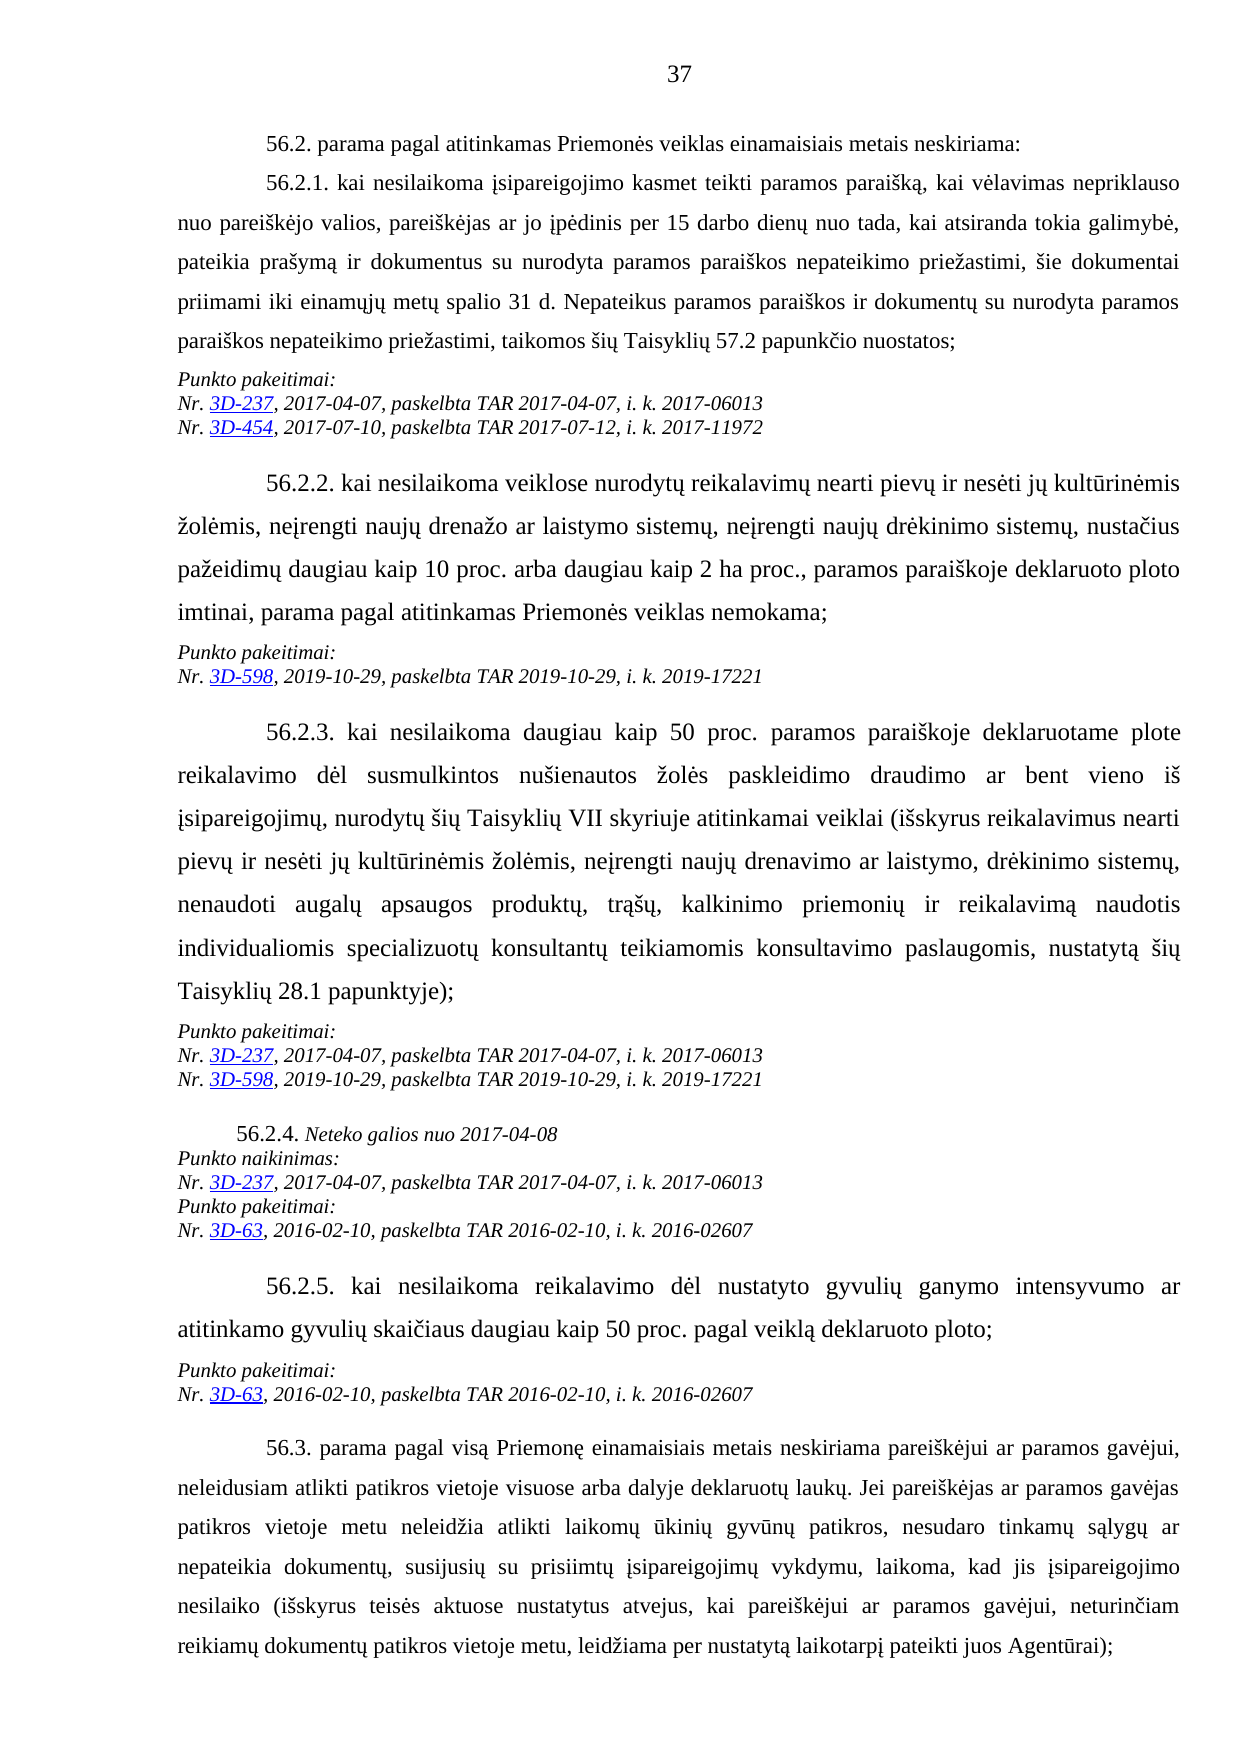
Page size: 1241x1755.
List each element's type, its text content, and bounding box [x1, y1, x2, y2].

text Nr. 3D-598, 2019-10-29, paskelbta TAR 2019-10-29, i. k. 2019-17221 [177, 664, 1181, 688]
text 56.2.3. kai nesilaikoma daugiau kaip 50 proc. paramos paraiškoje deklaruotame plote reikalavimo dėl susmulkintos nušienautos žolės paskleidimo draudimo ar bent vieno iš įsipareigojimų, nurodytų šių Taisyklių VII skyriuje atitinkamai veiklai (išskyrus reikalavimus nearti pievų ir nesėti jų kultūrinėmis žolėmis, neįrengti naujų drenavimo ar laistymo, drėkinimo sistemų, nenaudoti augalų apsaugos produktų, trąšų, kalkinimo priemonių ir reikalavimą naudotis individualiomis specializuotų konsultantų teikiamomis konsultavimo paslaugomis, nustatytą šių Taisyklių 28.1 papunktyje); [177, 717, 1181, 1004]
text Nr. 3D-237, 2017-04-07, paskelbta TAR 2017-04-07, i. k. 2017-06013 [177, 1043, 1181, 1067]
text 56.2. parama pagal atitinkamas Priemonės veiklas einamaisiais metais neskiriama: [177, 130, 1181, 156]
text 56.2.1. kai nesilaikoma įsipareigojimo kasmet teikti paramos paraišką, kai vėlavimas nepriklauso nuo pareiškėjo valios, pareiškėjas ar jo įpėdinis per 15 darbo dienų nuo tada, kai atsiranda tokia galimybė, pateikia prašymą ir dokumentus su nurodyta paramos paraiškos nepateikimo priežastimi, šie dokumentai priimami iki einamųjų metų spalio 31 d. Nepateikus paramos paraiškos ir dokumentų su nurodyta paramos paraiškos nepateikimo priežastimi, taikomos šių Taisyklių 57.2 papunkčio nuostatos; [177, 169, 1181, 354]
text 56.2.4. Neteko galios nuo 2017-04-08 [177, 1120, 1181, 1146]
text Nr. 3D-598, 2019-10-29, paskelbta TAR 2019-10-29, i. k. 2019-17221 [177, 1067, 1181, 1091]
text Punkto pakeitimai: [177, 1194, 1181, 1218]
text Nr. 3D-63, 2016-02-10, paskelbta TAR 2016-02-10, i. k. 2016-02607 [177, 1382, 1181, 1406]
text 56.2.5. kai nesilaikoma reikalavimo dėl nustatyto gyvulių ganymo intensyvumo ar atitinkamo gyvulių skaičiaus daugiau kaip 50 proc. pagal veiklą deklaruoto ploto; [177, 1271, 1181, 1343]
text Punkto pakeitimai: [177, 640, 1181, 664]
text Punkto pakeitimai: [177, 1019, 1181, 1043]
text 56.2.2. kai nesilaikoma veiklose nurodytų reikalavimų nearti pievų ir nesėti jų kultūrinėmis žolėmis, neįrengti naujų drenažo ar laistymo sistemų, neįrengti naujų drėkinimo sistemų, nustačius pažeidimų daugiau kaip 10 proc. arba daugiau kaip 2 ha proc., paramos paraiškoje deklaruoto ploto imtinai, parama pagal atitinkamas Priemonės veiklas nemokama; [177, 468, 1181, 626]
text Nr. 3D-63, 2016-02-10, paskelbta TAR 2016-02-10, i. k. 2016-02607 [177, 1218, 1181, 1242]
text 56.3. parama pagal visą Priemonę einamaisiais metais neskiriama pareiškėjui ar paramos gavėjui, neleidusiam atlikti patikros vietoje visuose arba dalyje deklaruotų laukų. Jei pareiškėjas ar paramos gavėjas patikros vietoje metu neleidžia atlikti laikomų ūkinių gyvūnų patikros, nesudaro tinkamų sąlygų ar nepateikia dokumentų, susijusių su prisiimtų įsipareigojimų vykdymu, laikoma, kad jis įsipareigojimo nesilaiko (išskyrus teisės aktuose nustatytus atvejus, kai pareiškėjui ar paramos gavėjui, neturinčiam reikiamų dokumentų patikros vietoje metu, leidžiama per nustatytą laikotarpį pateikti juos Agentūrai); [177, 1434, 1181, 1658]
text Punkto pakeitimai: [177, 1357, 1181, 1382]
text Punkto pakeitimai: [177, 367, 1181, 391]
text Nr. 3D-237, 2017-04-07, paskelbta TAR 2017-04-07, i. k. 2017-06013 [177, 391, 1181, 415]
text Nr. 3D-237, 2017-04-07, paskelbta TAR 2017-04-07, i. k. 2017-06013 [177, 1170, 1181, 1194]
text Nr. 3D-454, 2017-07-10, paskelbta TAR 2017-07-12, i. k. 2017-11972 [177, 415, 1181, 439]
text Punkto naikinimas: [177, 1146, 1181, 1170]
